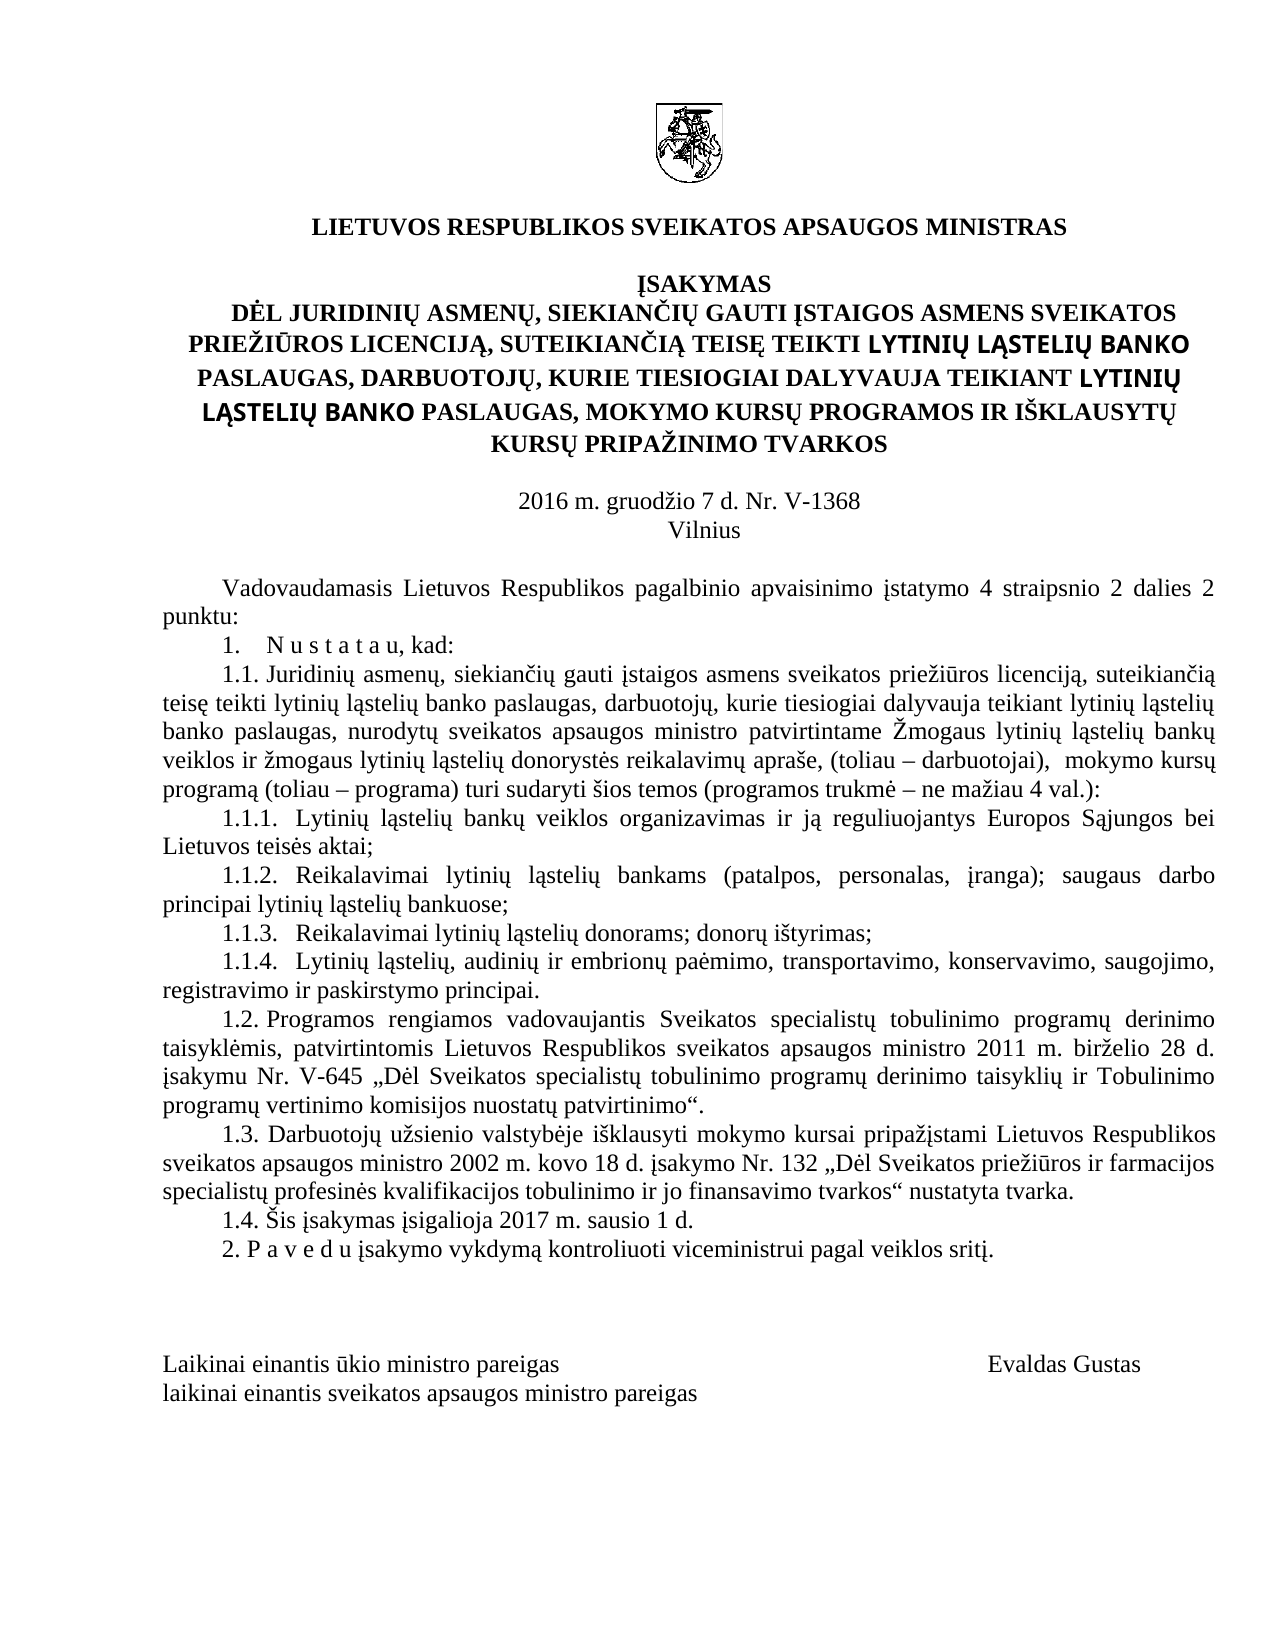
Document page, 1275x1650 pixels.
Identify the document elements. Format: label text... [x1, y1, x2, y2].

text 1.3. Darbuotojų užsienio valstybėje išklausyti mokymo kursai pripažįstami Lietuvos Respublikos sveikatos apsaugos ministro 2002 m. kovo 18 d. įsakymo Nr. 132 „Dėl Sveikatos priežiūros ir farmacijos specialistų profesinės kvalifikacijos tobulinimo ir jo finansavimo tvarkos“ nustatyta tvarka. [162, 1119, 1216, 1205]
text Vadovaudamasis Lietuvos Respublikos pagalbinio apvaisinimo įstatymo 4 straipsnio 2 dalies 2 punktu: [162, 573, 1216, 630]
text 1.4. Šis įsakymas įsigalioja 2017 m. sausio 1 d. [162, 1205, 1216, 1234]
text 2. P a v e d u įsakymo vykdymą kontroliuoti viceministrui pagal veiklos sritį. [162, 1234, 1216, 1263]
text dėl Juridinių asmenų, siekiančių gauti įstaigos asmens sveikatos priežiūros licenciją, suteikiančią teisę teikti lytinių ląstelių banko paslaugas, darbuotojų, kurie tiesiogiai dalyvaUja teikiant lytinių ląstelių banko paslaugas, mokymo kursų programos ir išklausytų kursų pripažinimo tvarkos [162, 298, 1216, 458]
text ĮSAKYMAS [162, 269, 1216, 298]
text LIETUVOS RESPUBLIKOS SVEIKATOS APSAUGOS ministras [162, 212, 1216, 241]
text 1.2. Programos rengiamos vadovaujantis Sveikatos specialistų tobulinimo programų derinimo taisyklėmis, patvirtintomis Lietuvos Respublikos sveikatos apsaugos ministro 2011 m. birželio 28 d. įsakymu Nr. V-645 „Dėl Sveikatos specialistų tobulinimo programų derinimo taisyklių ir Tobulinimo programų vertinimo komisijos nuostatų patvirtinimo“. [162, 1004, 1216, 1119]
text 1.1.3. Reikalavimai lytinių ląstelių donorams; donorų ištyrimas; [162, 918, 1216, 946]
text 2016 m. gruodžio 7 d. Nr. V-1368 [162, 486, 1216, 515]
text 1.1.2. Reikalavimai lytinių ląstelių bankams (patalpos, personalas, įranga); saugaus darbo principai lytinių ląstelių bankuose; [162, 860, 1216, 918]
text 1.1.1. Lytinių ląstelių bankų veiklos organizavimas ir ją reguliuojantys Europos Sąjungos bei Lietuvos teisės aktai; [162, 803, 1216, 860]
text 1.1.4. Lytinių ląstelių, audinių ir embrionų paėmimo, transportavimo, konservavimo, saugojimo, registravimo ir paskirstymo principai. [162, 946, 1216, 1004]
text 1. N u s t a t a u, kad: [162, 630, 1216, 659]
text 1.1. Juridinių asmenų, siekiančių gauti įstaigos asmens sveikatos priežiūros licenciją, suteikiančią teisę teikti lytinių ląstelių banko paslaugas, darbuotojų, kurie tiesiogiai dalyvauja teikiant lytinių ląstelių banko paslaugas, nurodytų sveikatos apsaugos ministro patvirtintame Žmogaus lytinių ląstelių bankų veiklos ir žmogaus lytinių ląstelių donorystės reikalavimų apraše, (toliau – darbuotojai), mokymo kursų programą (toliau – programa) turi sudaryti šios temos (programos trukmė – ne mažiau 4 val.): [162, 659, 1216, 803]
text Laikinai einantis ūkio ministro pareigas Evaldas Gustas [162, 1349, 1216, 1378]
text Vilnius [162, 515, 1216, 544]
text laikinai einantis sveikatos apsaugos ministro pareigas [162, 1378, 1216, 1406]
